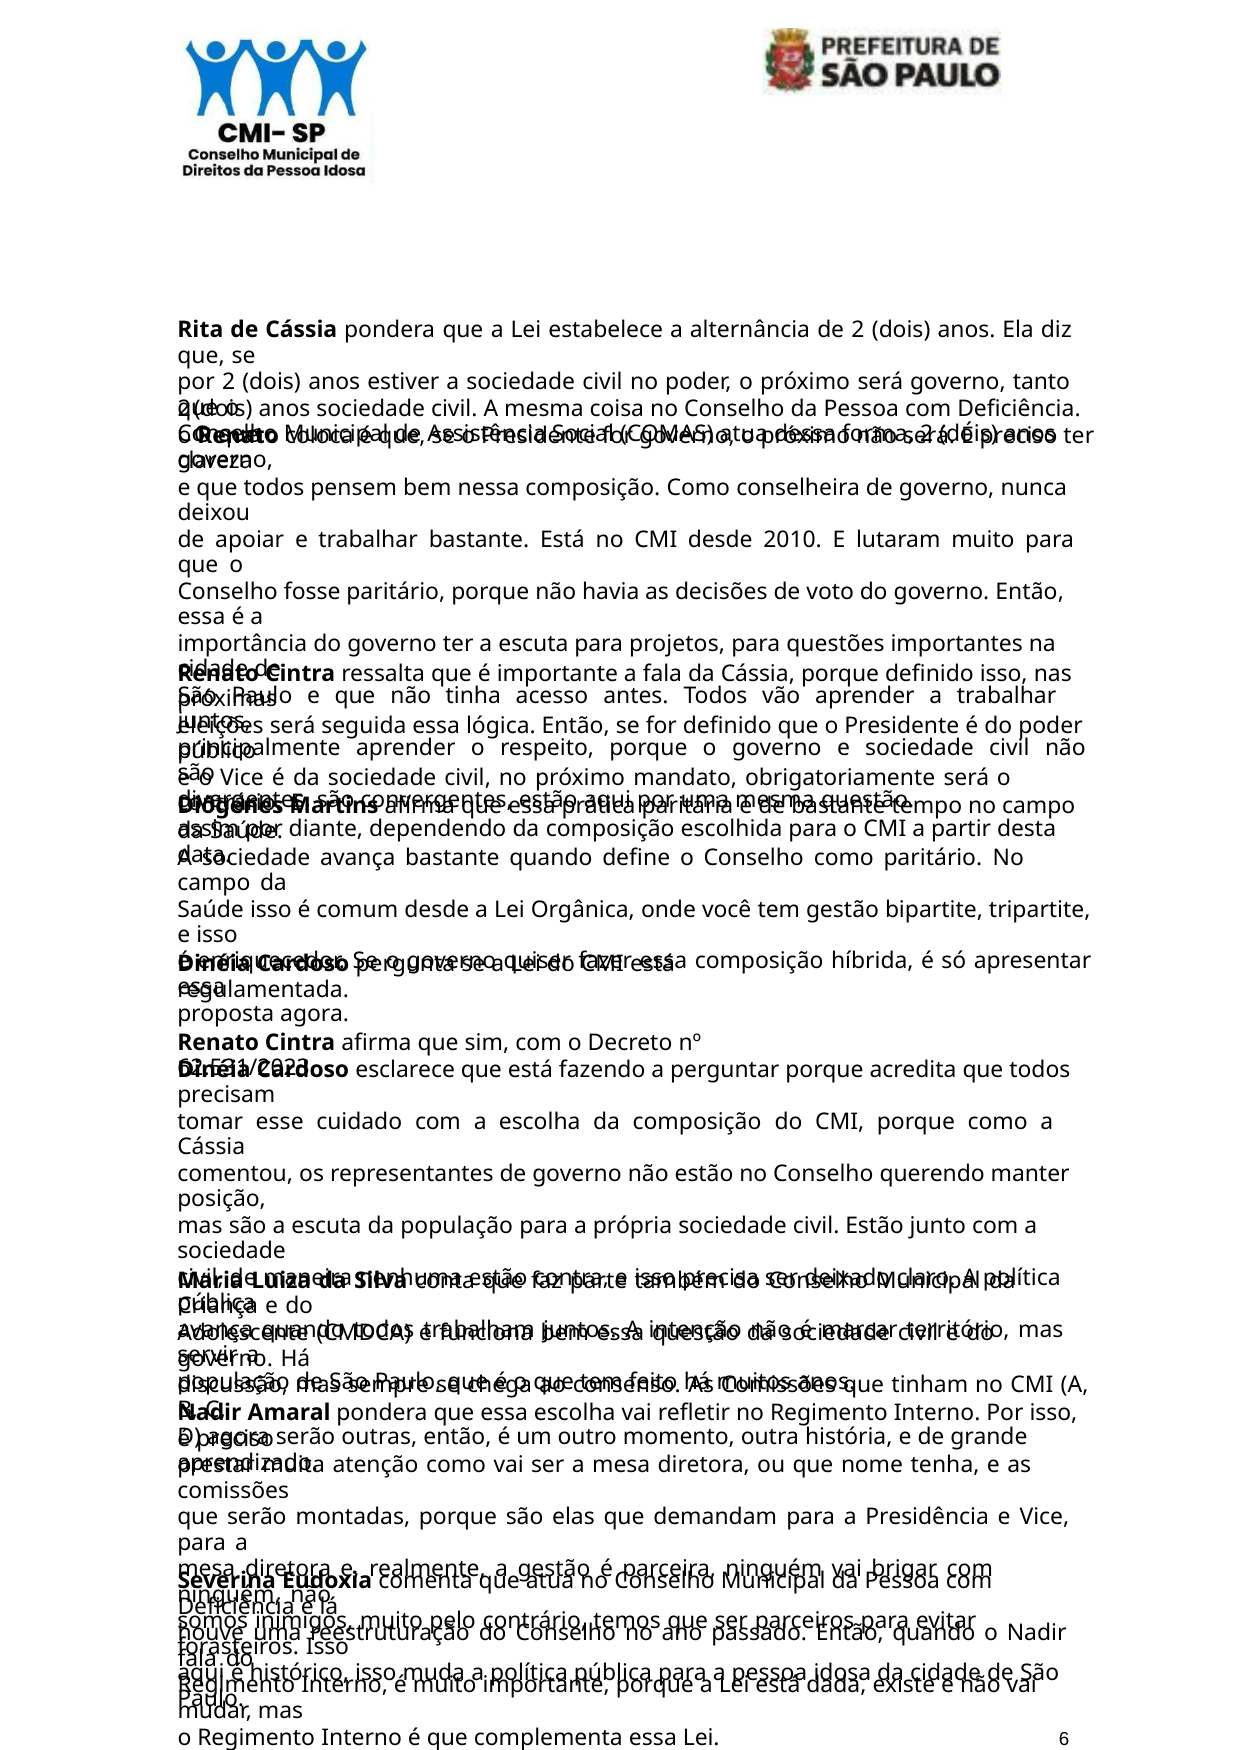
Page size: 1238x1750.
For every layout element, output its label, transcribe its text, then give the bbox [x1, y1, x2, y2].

text tomar esse cuidado com a escolha da composição do CMI, porque como a Cássia [177, 1109, 1095, 1160]
text Dinéia Cardoso esclarece que está fazendo a perguntar porque acredita que todos precisam [177, 1057, 1095, 1108]
text Renato Cintra ressalta que é importante a fala da Cássia, porque definido isso, nas próximas [177, 661, 1095, 712]
text que serão montadas, porque são elas que demandam para a Presidência e Vice, para a [177, 1504, 1095, 1555]
text Severina Eudoxia comenta que atua no Conselho Municipal da Pessoa com Deficiência e lá [177, 1568, 1095, 1619]
text Nadir Amaral pondera que essa escolha vai refletir no Regimento Interno. Por isso, é preciso [177, 1400, 1095, 1451]
text e que todos pensem bem nessa composição. Como conselheira de governo, nunca deixou [177, 475, 1095, 526]
text (dois) anos sociedade civil. A mesma coisa no Conselho da Pessoa com Deficiência. O que [194, 396, 1095, 423]
text e o Vice é da sociedade civil, no próximo mandato, obrigatoriamente será o contrário. E [177, 765, 1095, 793]
text de apoiar e trabalhar bastante. Está no CMI desde 2010. E lutaram muito para que o [177, 527, 1095, 578]
text Renato Cintra afirma que sim, com o Decreto nº 62.531/2023. [177, 1029, 808, 1057]
text o Regimento Interno é que complementa essa Lei. [177, 1724, 1095, 1750]
text comentou, os representantes de governo não estão no Conselho querendo manter posição, [177, 1161, 1095, 1212]
text prestar muita atenção como vai ser a mesa diretora, ou que nome tenha, e as comissões [177, 1452, 1095, 1503]
text discussão, mas sempre se chega ao consenso. As Comissões que tinham no CMI (A, B, C, [177, 1372, 1095, 1400]
text eleições será seguida essa lógica. Então, se for definido que o Presidente é do poder público [177, 713, 1095, 764]
text Conselho fosse paritário, porque não havia as decisões de voto do governo. Então, essa é a [177, 579, 1095, 630]
text mesa diretora e, realmente, a gestão é parceira, ninguém vai brigar com ninguém, não [177, 1556, 1095, 1568]
text Saúde isso é comum desde a Lei Orgânica, onde você tem gestão bipartite, tripartite, e isso [177, 897, 1095, 948]
text é enriquecedor. Se o governo quiser fazer essa composição híbrida, é só apresentar essa [177, 948, 1095, 999]
text por 2 (dois) anos estiver a sociedade civil no poder, o próximo será governo, tanto que o [177, 369, 1095, 396]
text Dinéia Cardoso pergunta se a Lei do CMI está regulamentada. [177, 951, 808, 1002]
text o Renato coloca é que, se o Presidente for governo, o próximo não será. É preciso ter clareza [177, 423, 1095, 474]
text 2 [177, 396, 194, 422]
text importância do governo ter a escuta para projetos, para questões importantes na cidade de [177, 631, 1095, 661]
text mas são a escuta da população para a própria sociedade civil. Estão junto com a sociedade [177, 1213, 1095, 1264]
text houve uma reestruturação do Conselho no ano passado. Então, quando o Nadir fala do [177, 1620, 1095, 1671]
text 6 [1059, 1729, 1094, 1750]
text Rita de Cássia pondera que a Lei estabelece a alternância de 2 (dois) anos. Ela diz que, se [177, 317, 1095, 368]
text Maria Luiza da Silva conta que faz parte também do Conselho Municipal da Criança e do [177, 1268, 1095, 1319]
text A sociedade avança bastante quando define o Conselho como paritário. No campo da [177, 844, 1095, 896]
text Diógenes Martins afirma que essa prática paritária é de bastante tempo no campo da Saúde. [177, 793, 1095, 844]
text Regimento Interno, é muito importante, porque a Lei está dada, existe e não vai mudar, mas [177, 1672, 1095, 1723]
text proposta agora. [177, 1001, 1095, 1026]
text Adolescente (CMDCA) e funciona bem essa questão da sociedade civil e do governo. Há [177, 1320, 1095, 1371]
